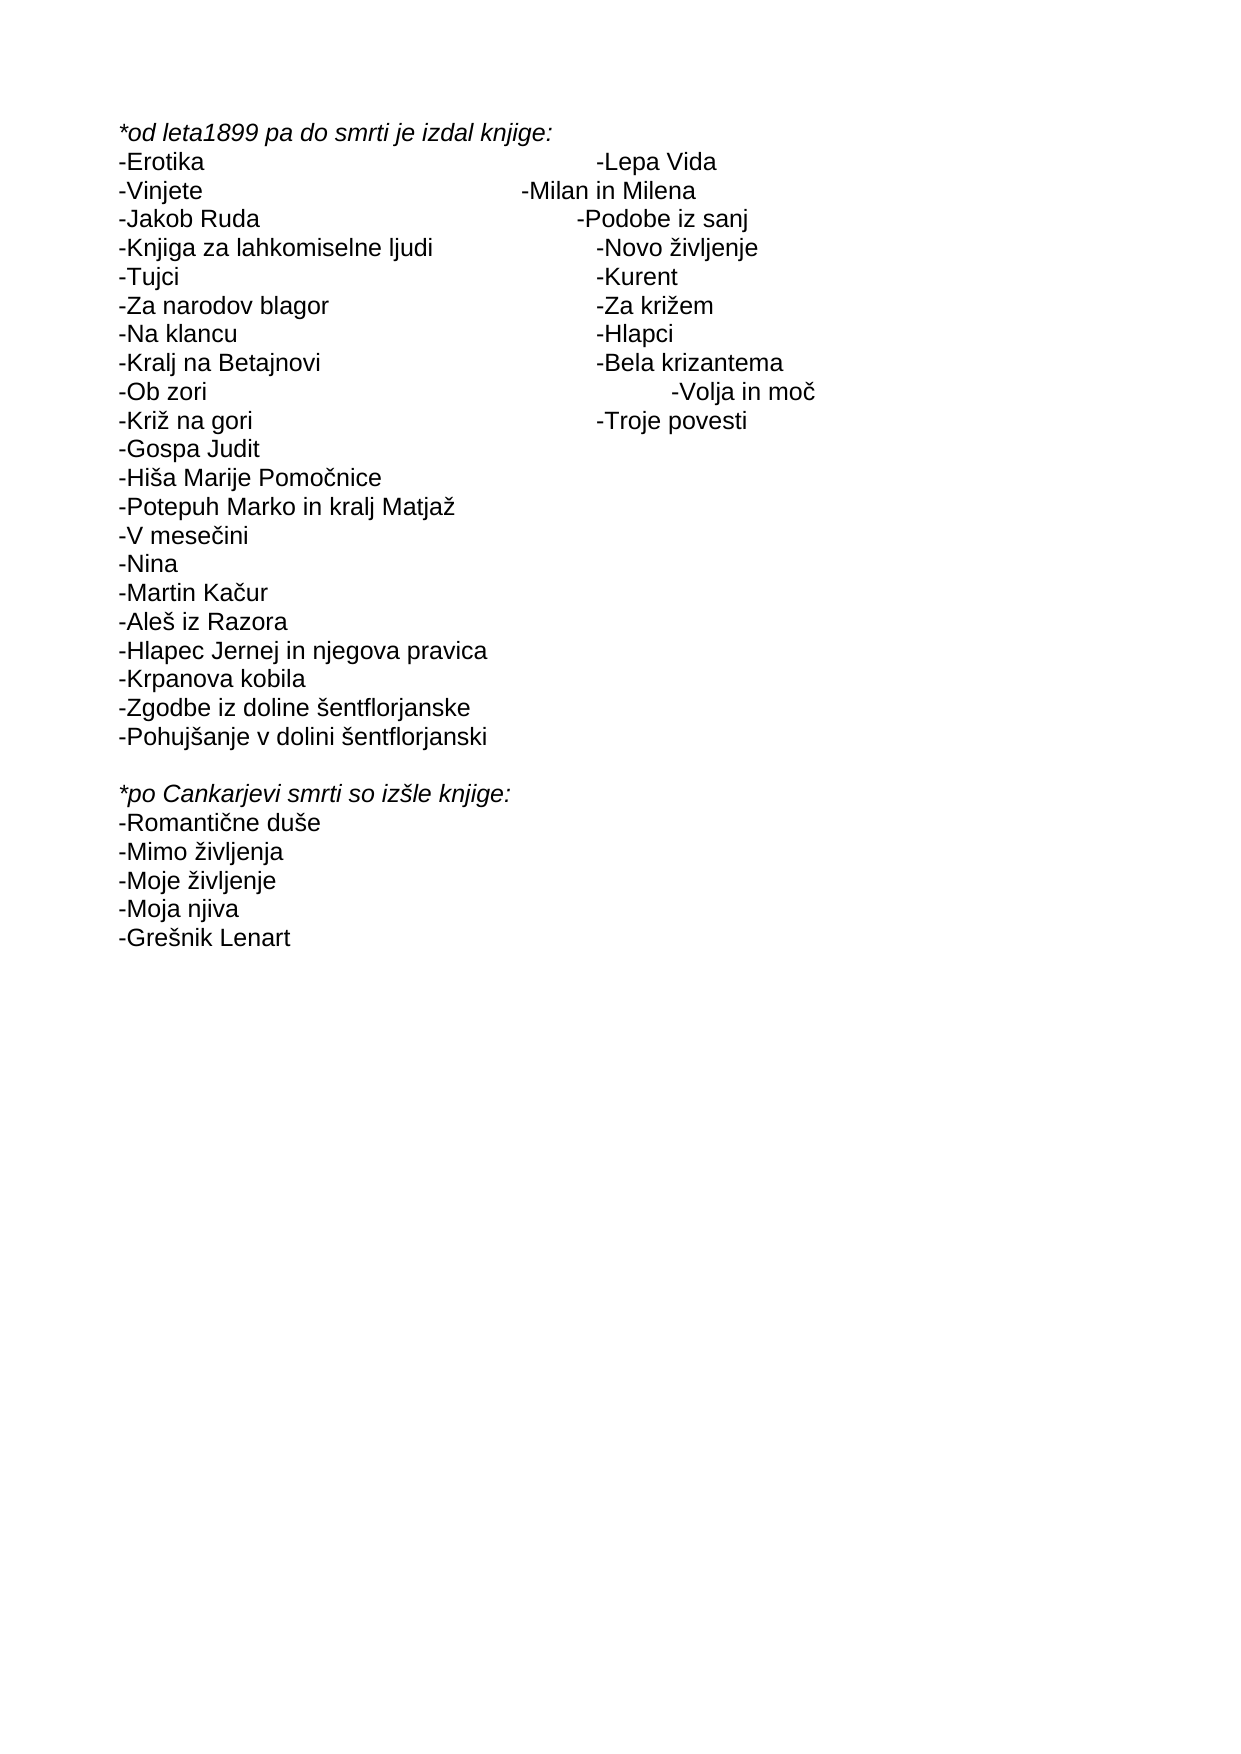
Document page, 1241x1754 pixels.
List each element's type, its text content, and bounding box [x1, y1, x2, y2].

text -Knjiga za lahkomiselne ljudi -Novo življenje [118, 233, 1122, 262]
text -Za narodov blagor -Za križem [118, 291, 1122, 319]
text -Pohujšanje v dolini šentflorjanski [118, 722, 1122, 751]
text -Hiša Marije Pomočnice [118, 463, 1122, 492]
text -Na klancu -Hlapci [118, 319, 1122, 348]
text -Kralj na Betajnovi -Bela krizantema [118, 348, 1122, 377]
text -Vinjete -Milan in Milena [118, 176, 1122, 204]
text -Moja njiva [118, 894, 1122, 923]
text -Romantične duše [118, 808, 1122, 837]
text -Mimo življenja [118, 837, 1122, 866]
text -Nina [118, 549, 1122, 578]
text -Jakob Ruda -Podobe iz sanj [118, 204, 1122, 233]
text -Potepuh Marko in kralj Matjaž [118, 492, 1122, 521]
text -Zgodbe iz doline šentflorjanske [118, 693, 1122, 722]
text *po Cankarjevi smrti so izšle knjige: [118, 779, 1122, 808]
text -Gospa Judit [118, 434, 1122, 463]
text -Aleš iz Razora [118, 607, 1122, 636]
text -Tujci -Kurent [118, 262, 1122, 291]
text -Križ na gori -Troje povesti [118, 406, 1122, 434]
text -Moje življenje [118, 866, 1122, 894]
text -Ob zori -Volja in moč [118, 377, 1122, 406]
text -Krpanova kobila [118, 664, 1122, 693]
text -Hlapec Jernej in njegova pravica [118, 636, 1122, 664]
text -Erotika -Lepa Vida [118, 147, 1122, 176]
text *od leta1899 pa do smrti je izdal knjige: [118, 118, 1122, 147]
text -V mesečini [118, 521, 1122, 549]
text -Grešnik Lenart [118, 923, 1122, 952]
text -Martin Kačur [118, 578, 1122, 607]
